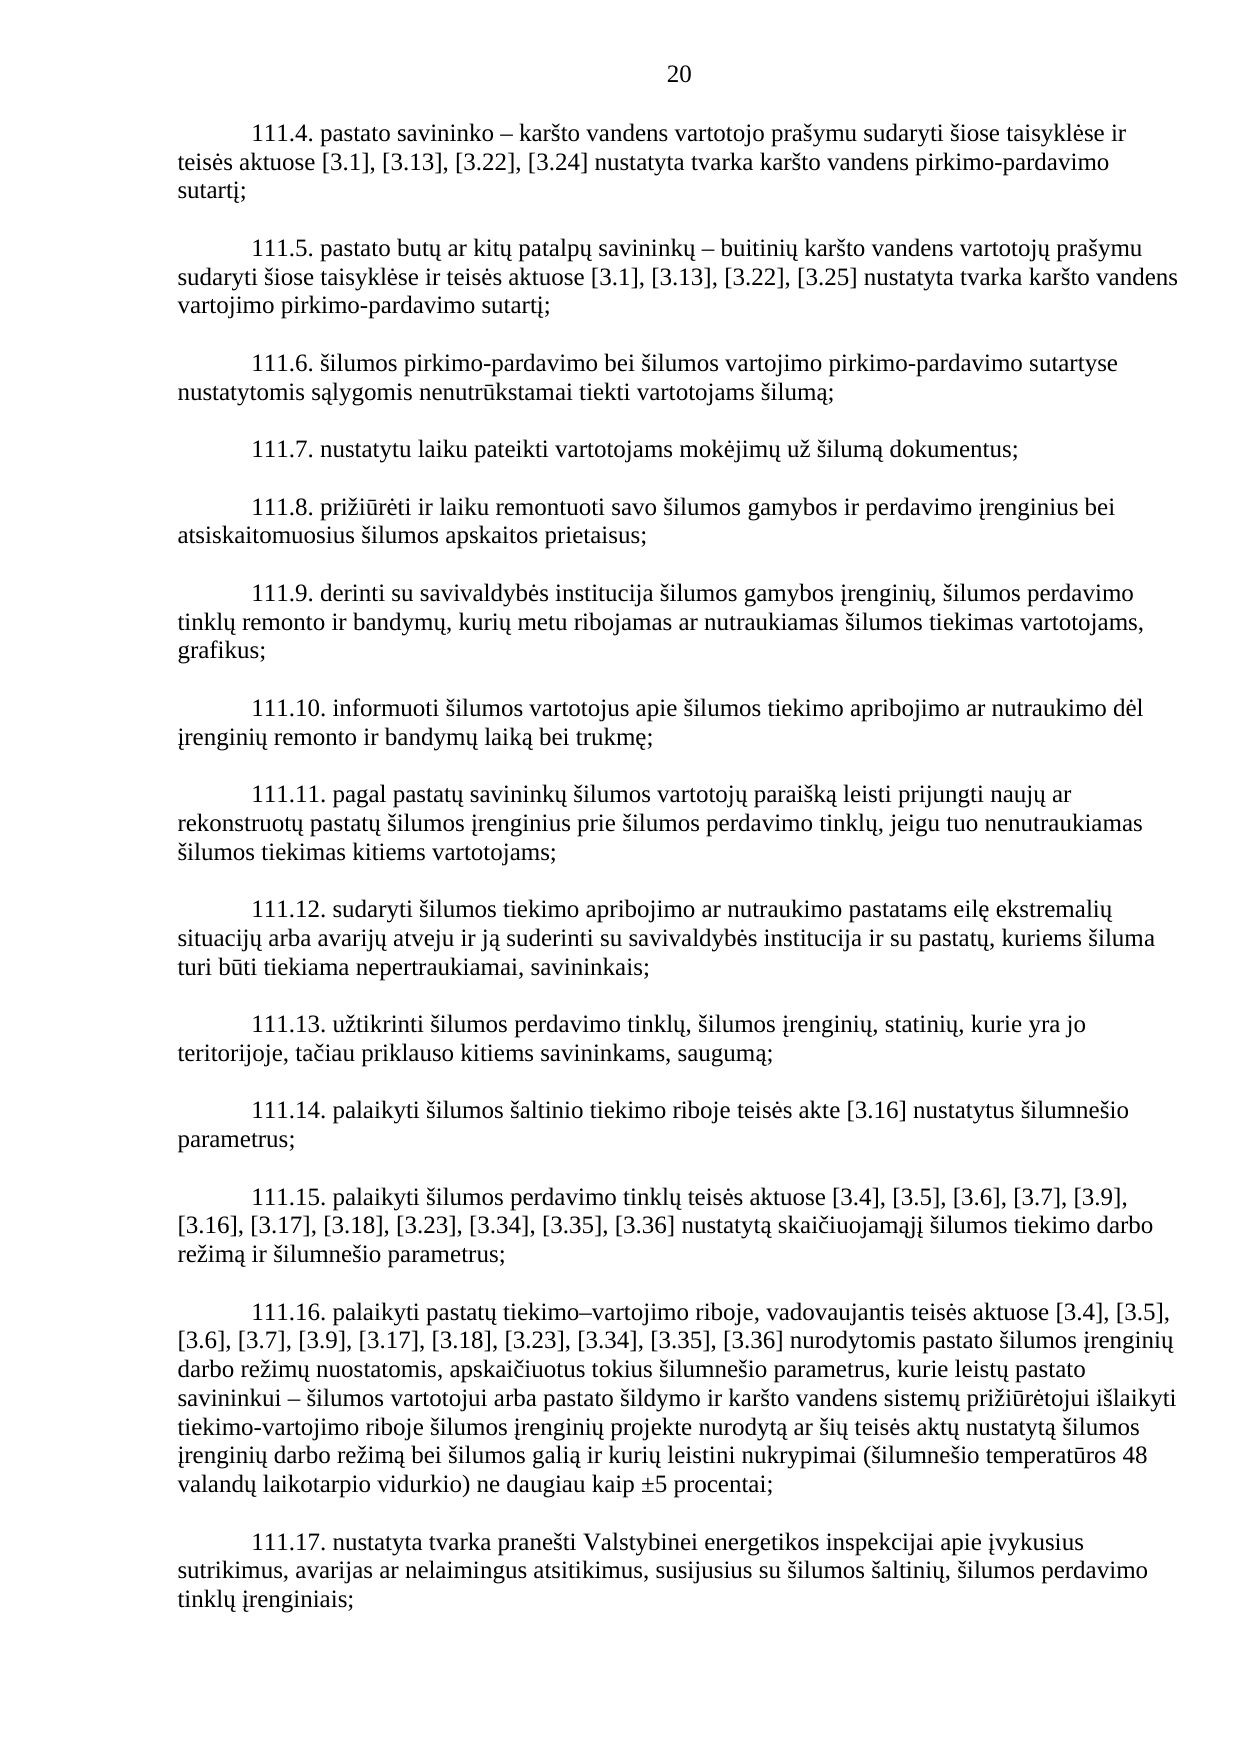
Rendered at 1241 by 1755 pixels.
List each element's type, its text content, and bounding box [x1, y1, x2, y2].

text 111.10. informuoti šilumos vartotojus apie šilumos tiekimo apribojimo ar nutraukimo dėl įrenginių remonto ir bandymų laiką bei trukmę; [177, 693, 1181, 751]
text 111.14. palaikyti šilumos šaltinio tiekimo riboje teisės akte [3.16] nustatytus šilumnešio parametrus; [177, 1096, 1181, 1153]
text 111.5. pastato butų ar kitų patalpų savininkų – buitinių karšto vandens vartotojų prašymu sudaryti šiose taisyklėse ir teisės aktuose [3.1], [3.13], [3.22], [3.25] nustatyta tvarka karšto vandens vartojimo pirkimo-pardavimo sutartį; [177, 233, 1181, 319]
text 111.8. prižiūrėti ir laiku remontuoti savo šilumos gamybos ir perdavimo įrenginius bei atsiskaitomuosius šilumos apskaitos prietaisus; [177, 492, 1181, 549]
text 111.12. sudaryti šilumos tiekimo apribojimo ar nutraukimo pastatams eilę ekstremalių situacijų arba avarijų atveju ir ją suderinti su savivaldybės institucija ir su pastatų, kuriems šiluma turi būti tiekiama nepertraukiamai, savininkais; [177, 894, 1181, 981]
text 111.15. palaikyti šilumos perdavimo tinklų teisės aktuose [3.4], [3.5], [3.6], [3.7], [3.9], [3.16], [3.17], [3.18], [3.23], [3.34], [3.35], [3.36] nustatytą skaičiuojamąjį šilumos tiekimo darbo režimą ir šilumnešio parametrus; [177, 1182, 1181, 1268]
text 111.16. palaikyti pastatų tiekimo–vartojimo riboje, vadovaujantis teisės aktuose [3.4], [3.5], [3.6], [3.7], [3.9], [3.17], [3.18], [3.23], [3.34], [3.35], [3.36] nurodytomis pastato šilumos įrenginių darbo režimų nuostatomis, apskaičiuotus tokius šilumnešio parametrus, kurie leistų pastato savininkui – šilumos vartotojui arba pastato šildymo ir karšto vandens sistemų prižiūrėtojui išlaikyti tiekimo-vartojimo riboje šilumos įrenginių projekte nurodytą ar šių teisės aktų nustatytą šilumos įrenginių darbo režimą bei šilumos galią ir kurių leistini nukrypimai (šilumnešio temperatūros 48 valandų laikotarpio vidurkio) ne daugiau kaip ±5 procentai; [177, 1297, 1181, 1498]
text 111.4. pastato savininko – karšto vandens vartotojo prašymu sudaryti šiose taisyklėse ir teisės aktuose [3.1], [3.13], [3.22], [3.24] nustatyta tvarka karšto vandens pirkimo-pardavimo sutartį; [177, 118, 1181, 204]
text 111.7. nustatytu laiku pateikti vartotojams mokėjimų už šilumą dokumentus; [177, 434, 1181, 463]
text 111.13. užtikrinti šilumos perdavimo tinklų, šilumos įrenginių, statinių, kurie yra jo teritorijoje, tačiau priklauso kitiems savininkams, saugumą; [177, 1009, 1181, 1067]
text 111.9. derinti su savivaldybės institucija šilumos gamybos įrenginių, šilumos perdavimo tinklų remonto ir bandymų, kurių metu ribojamas ar nutraukiamas šilumos tiekimas vartotojams, grafikus; [177, 578, 1181, 664]
text 111.17. nustatyta tvarka pranešti Valstybinei energetikos inspekcijai apie įvykusius sutrikimus, avarijas ar nelaimingus atsitikimus, susijusius su šilumos šaltinių, šilumos perdavimo tinklų įrenginiais; [177, 1527, 1181, 1613]
text 111.6. šilumos pirkimo-pardavimo bei šilumos vartojimo pirkimo-pardavimo sutartyse nustatytomis sąlygomis nenutrūkstamai tiekti vartotojams šilumą; [177, 348, 1181, 406]
text 111.11. pagal pastatų savininkų šilumos vartotojų paraišką leisti prijungti naujų ar rekonstruotų pastatų šilumos įrenginius prie šilumos perdavimo tinklų, jeigu tuo nenutraukiamas šilumos tiekimas kitiems vartotojams; [177, 779, 1181, 866]
